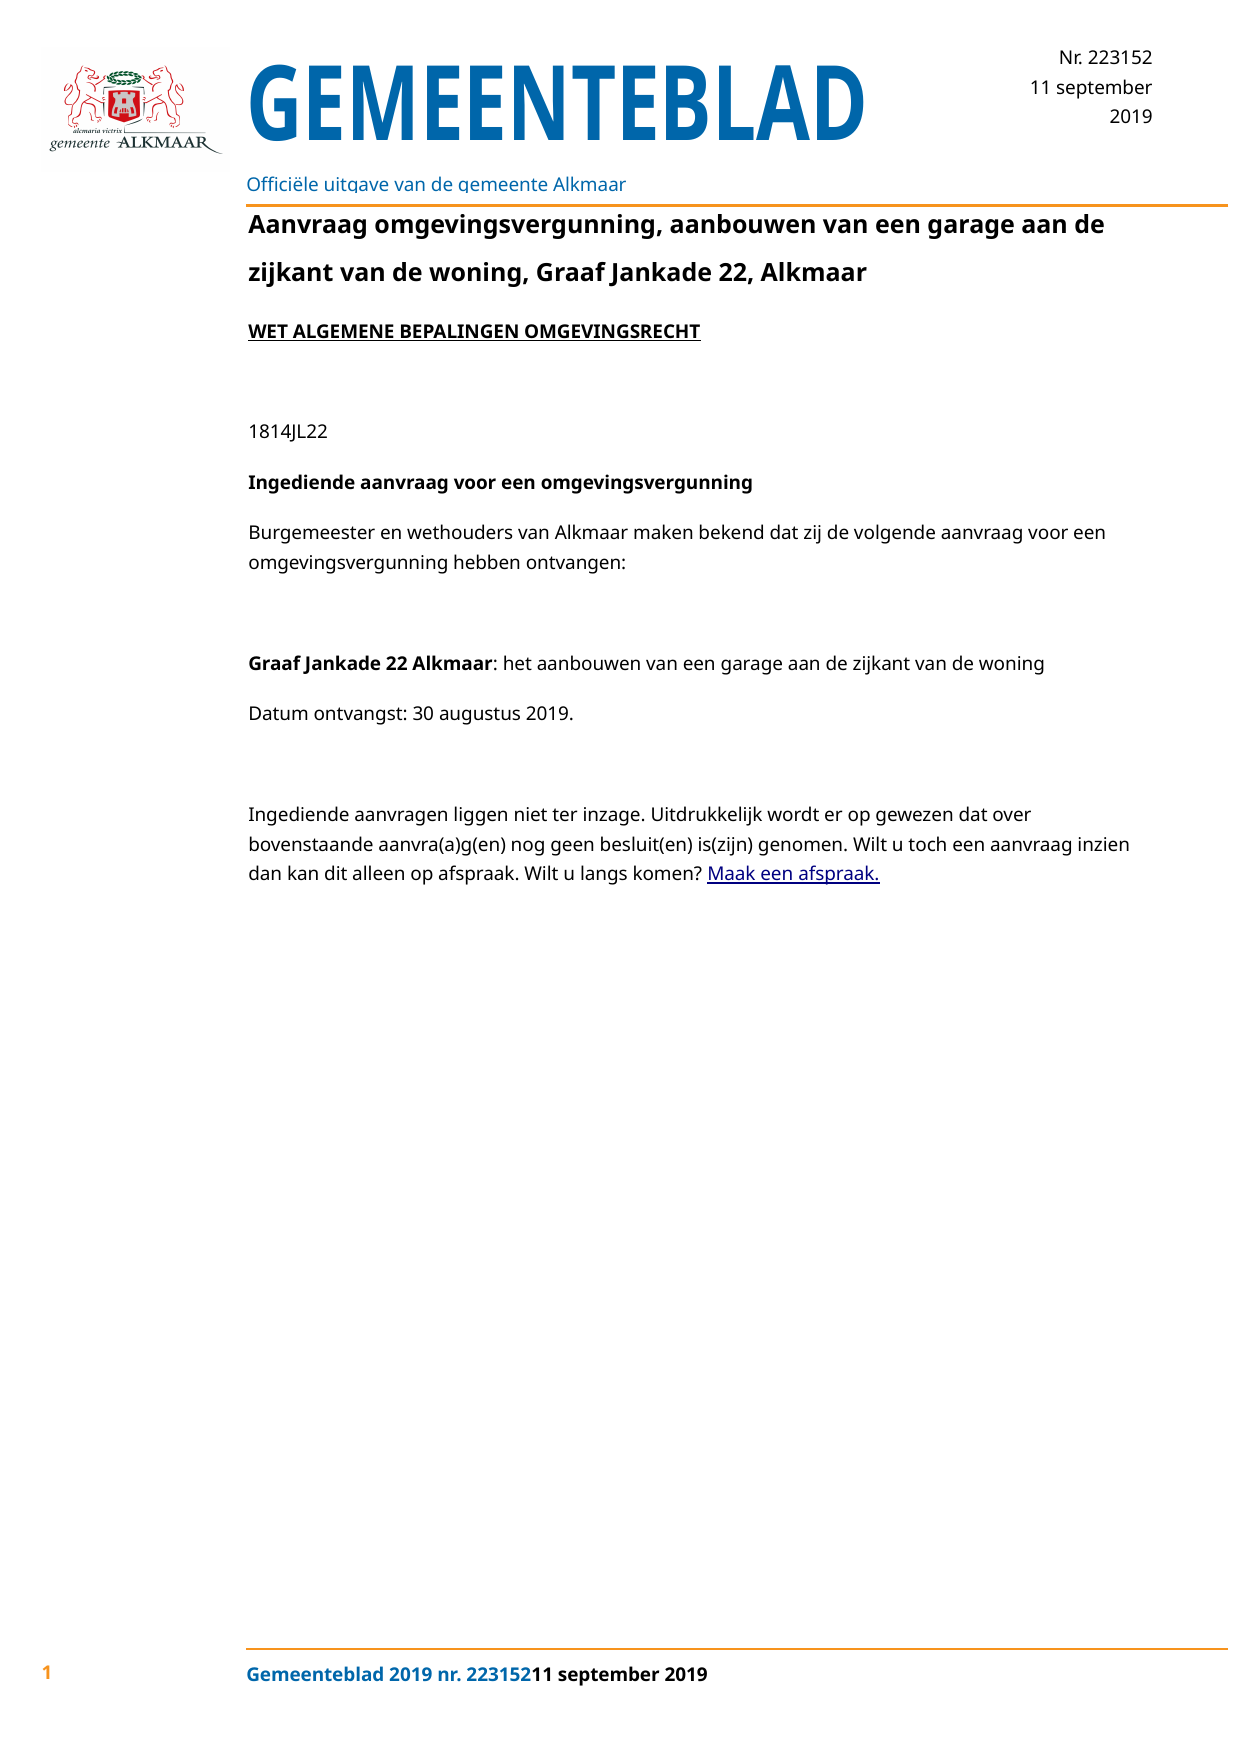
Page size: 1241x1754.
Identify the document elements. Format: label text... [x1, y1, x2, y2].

text 1814JL22 [248, 419, 1152, 444]
text Graaf Jankade 22 Alkmaar: het aanbouwen van een garage aan de zijkant van de woning [248, 650, 1152, 676]
text WET ALGEMENE BEPALINGEN OMGEVINGSRECHT [248, 318, 1152, 344]
picture [41, 47, 231, 172]
text Aanvraag omgevingsvergunning, aanbouwen van een garage aan de zijkant van de woning, Graaf Jankade 22, Alkmaar [248, 207, 1152, 288]
text Burgemeester en wethouders van Alkmaar maken bekend dat zij de volgende aanvraag voor een omgevingsvergunning hebben ontvangen: [248, 519, 1152, 575]
text Datum ontvangst: 30 augustus 2019. [248, 700, 1152, 726]
text Ingediende aanvraag voor een omgevingsvergunning [248, 469, 1152, 495]
text Ingediende aanvragen liggen niet ter inzage. Uitdrukkelijk wordt er op gewezen dat over bovenstaande aanvra(a)g(en) nog geen besluit(en) is(zijn) genomen. Wilt u toch een aanvraag inzien dan kan dit alleen op afspraak. Wilt u langs komen? Maak een afspraak. [248, 801, 1152, 886]
